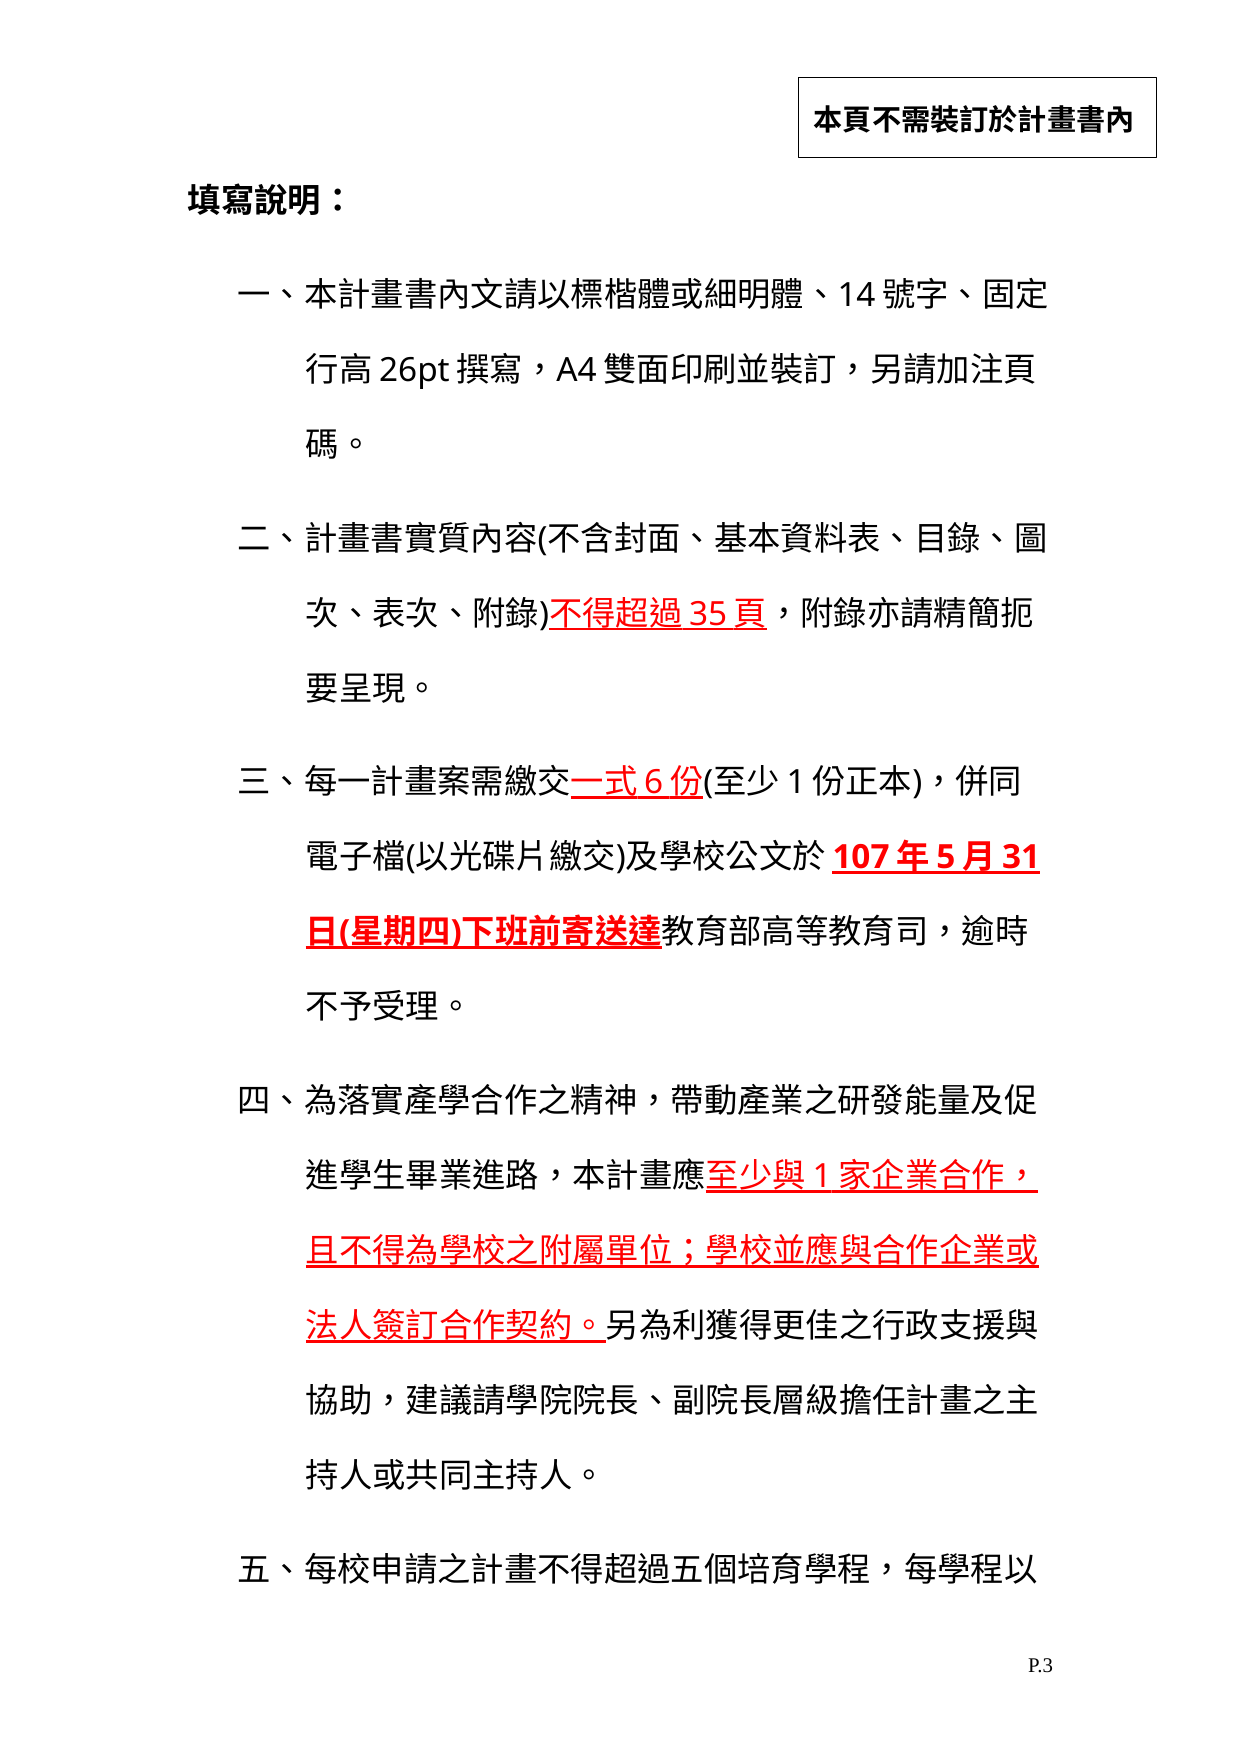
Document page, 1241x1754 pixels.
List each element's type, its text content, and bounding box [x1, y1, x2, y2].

text 三、每一計畫案需繳交一式6份(至少1份正本)，併同電子檔(以光碟片繳交)及學校公文於107年5月31日(星期四)下班前寄送達教育部高等教育司，逾時不予受理。 [237, 736, 1053, 1036]
text 填寫說明： [187, 154, 1053, 229]
text 五、每校申請之計畫不得超過五個培育學程，每學程以 [237, 1523, 1053, 1598]
text 本頁不需裝訂於計畫書內 [813, 96, 1141, 139]
text 二、計畫書實質內容(不含封面、基本資料表、目錄、圖次、表次、附錄)不得超過35頁，附錄亦請精簡扼要呈現。 [237, 492, 1053, 717]
text 四、為落實產學合作之精神，帶動產業之研發能量及促進學生畢業進路，本計畫應至少與1家企業合作，且不得為學校之附屬單位；學校並應與合作企業或法人簽訂合作契約。另為利獲得更佳之行政支援與協助，建議請學院院長、副院長層級擔任計畫之主持人或共同主持人。 [237, 1054, 1053, 1504]
text 一、本計畫書內文請以標楷體或細明體、14號字、固定行高26pt撰寫，A4雙面印刷並裝訂，另請加注頁碼。 [237, 248, 1053, 473]
